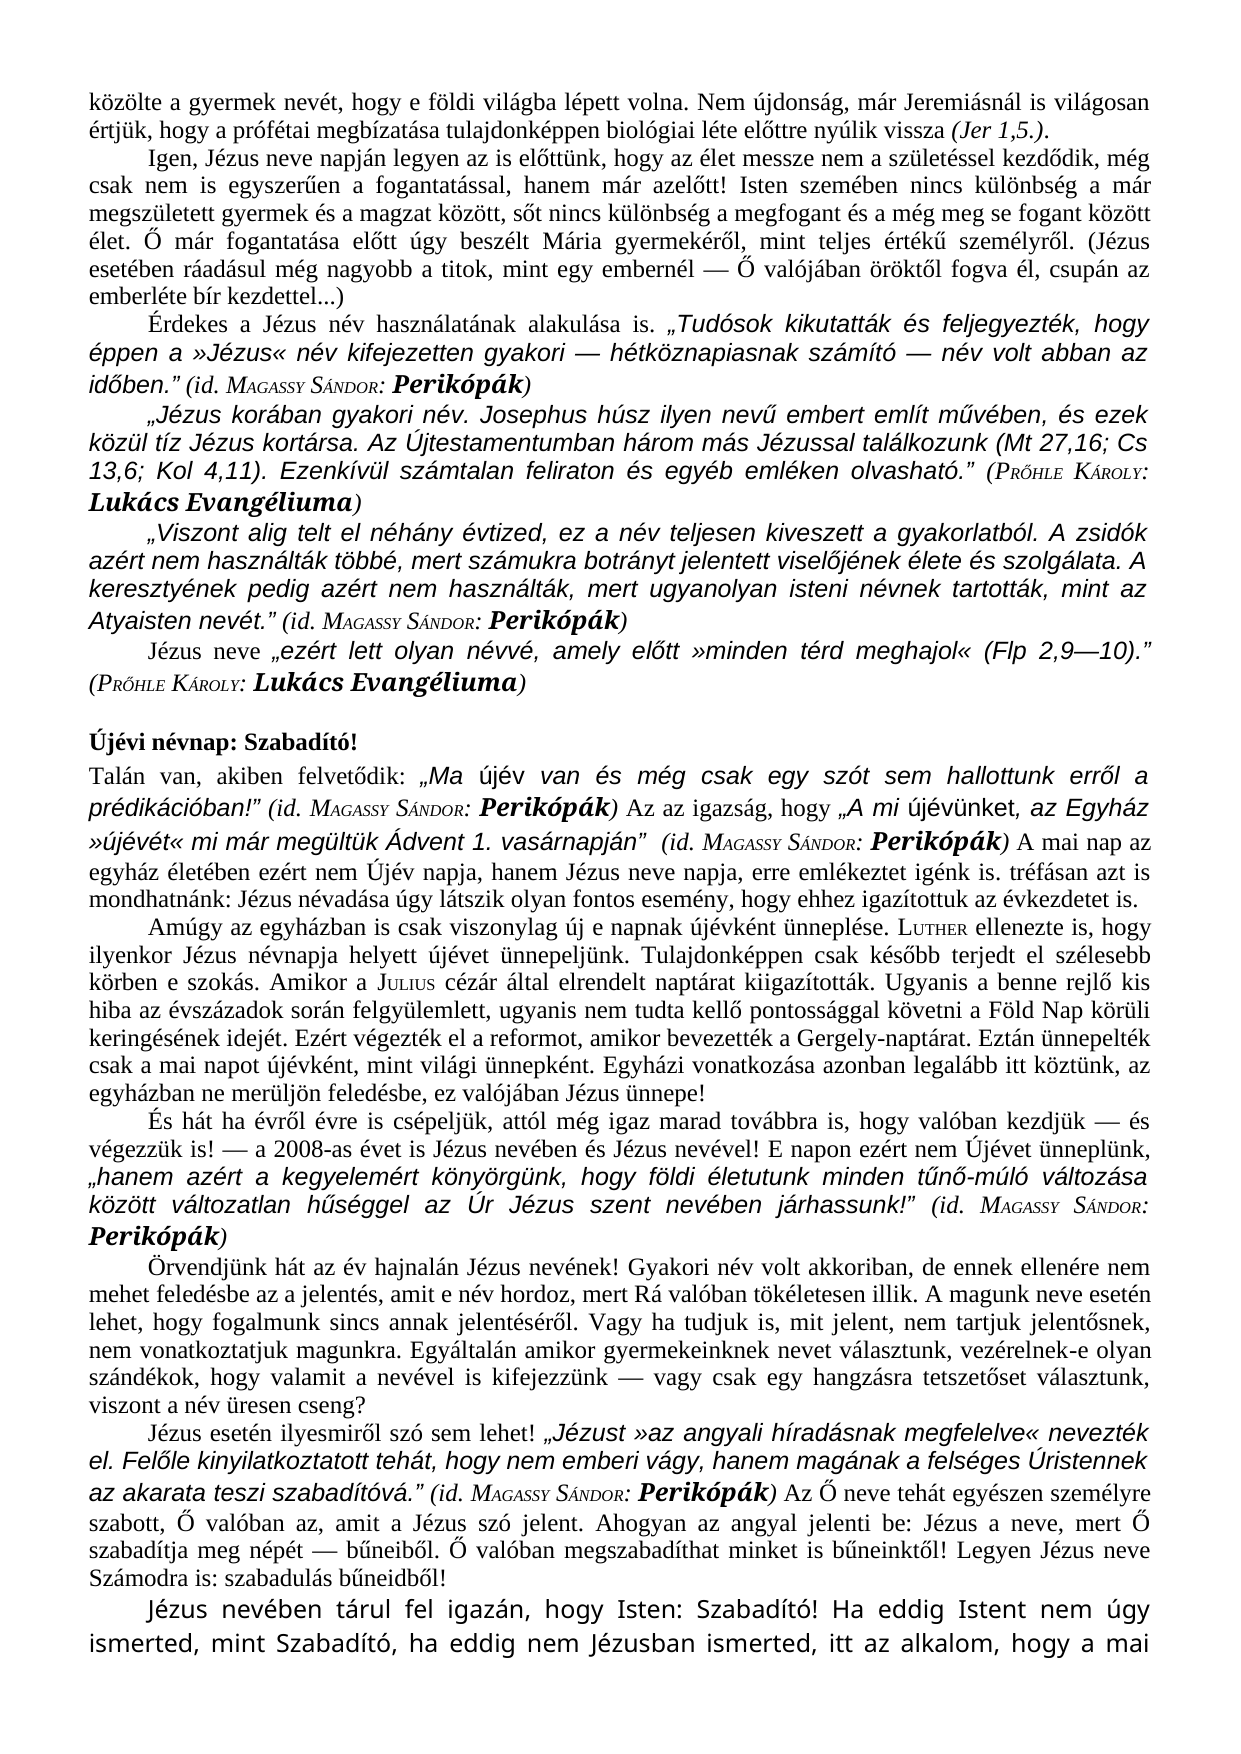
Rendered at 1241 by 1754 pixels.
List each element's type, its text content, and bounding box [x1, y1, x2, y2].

text „Viszont alig telt el néhány évtized, ez a név teljesen kiveszett a gyakorlatból. A zsidók azért nem használták többé, mert számukra botrányt jelentett viselőjének élete és szolgálata. A keresztyének pedig azért nem használták, mert ugyanolyan isteni névnek tartották, mint az Atyaisten nevét.” (id. Magassy Sándor: Perikópák) [88, 518, 1152, 636]
subtitle Újévi névnap: Szabadító! [88, 728, 1152, 756]
text Jézus nevében tárul fel igazán, hogy Isten: Szabadító! Ha eddig Istent nem úgy ismerted, mint Szabadító, ha eddig nem Jézusban ismerted, itt az alkalom, hogy a mai [88, 1592, 1152, 1660]
text Igen, Jézus neve napján legyen az is előttünk, hogy az élet messze nem a születéssel kezdődik, még csak nem is egyszerűen a fogantatással, hanem már azelőtt! Isten szemében nincs különbség a már megszületett gyermek és a magzat között, sőt nincs különbség a megfogant és a még meg se fogant között élet. Ő már fogantatása előtt úgy beszélt Mária gyermekéről, mint teljes értékű személyről. (Jézus esetében ráadásul még nagyobb a titok, mint egy embernél ― Ő valójában öröktől fogva él, csupán az emberléte bír kezdettel...) [88, 144, 1152, 310]
text Talán van, akiben felvetődik: „Ma újév van és még csak egy szót sem hallottunk erről a prédikációban!” (id. Magassy Sándor: Perikópák) Az az igazság, hogy „A mi újévünket, az Egyház »újévét« mi már megültük Ádvent 1. vasárnapján” (id. Magassy Sándor: Perikópák) A mai nap az egyház életében ezért nem Újév napja, hanem Jézus neve napja, erre emlékeztet igénk is. tréfásan azt is mondhatnánk: Jézus névadása úgy látszik olyan fontos esemény, hogy ehhez igazítottuk az évkezdetet is. [88, 762, 1152, 913]
text közölte a gyermek nevét, hogy e földi világba lépett volna. Nem újdonság, már Jeremiásnál is világosan értjük, hogy a prófétai megbízatása tulajdonképpen biológiai léte előttre nyúlik vissza (Jer 1,5.). [88, 88, 1152, 144]
text Amúgy az egyházban is csak viszonylag új e napnak újévként ünneplése. Luther ellenezte is, hogy ilyenkor Jézus névnapja helyett újévet ünnepeljünk. Tulajdonképpen csak később terjedt el szélesebb körben e szokás. Amikor a Julius cézár által elrendelt naptárat kiigazították. Ugyanis a benne rejlő kis hiba az évszázadok során felgyülemlett, ugyanis nem tudta kellő pontossággal követni a Föld Nap körüli keringésének idejét. Ezért végezték el a reformot, amikor bevezették a Gergely-naptárat. Eztán ünnepelték csak a mai napot újévként, mint világi ünnepként. Egyházi vonatkozása azonban legalább itt köztünk, az egyházban ne merüljön feledésbe, ez valójában Jézus ünnepe! [88, 913, 1152, 1107]
text Jézus neve „ezért lett olyan névvé, amely előtt »minden térd meghajol« (Flp 2,9―10).” (Prőhle Károly: Lukács Evangéliuma) [88, 636, 1152, 698]
text És hát ha évről évre is csépeljük, attól még igaz marad továbbra is, hogy valóban kezdjük ― és végezzük is! ― a 2008-as évet is Jézus nevében és Jézus nevével! E napon ezért nem Újévet ünneplünk, „hanem azért a kegyelemért könyörgünk, hogy földi életutunk minden tűnő-múló változása között változatlan hűséggel az Úr Jézus szent nevében járhassunk!” (id. Magassy Sándor: Perikópák) [88, 1107, 1152, 1253]
text „Jézus korában gyakori név. Josephus húsz ilyen nevű embert említ művében, és ezek közül tíz Jézus kortársa. Az Újtestamentumban három más Jézussal találkozunk (Mt 27,16; Cs 13,6; Kol 4,11). Ezenkívül számtalan feliraton és egyéb emléken olvasható.” (Prőhle Károly: Lukács Evangéliuma) [88, 400, 1152, 518]
text Érdekes a Jézus név használatának alakulása is. „Tudósok kikutatták és feljegyezték, hogy éppen a »Jézus« név kifejezetten gyakori ― hétköznapiasnak számító ― név volt abban az időben.” (id. Magassy Sándor: Perikópák) [88, 310, 1152, 400]
text Jézus esetén ilyesmiről szó sem lehet! „Jézust »az angyali híradásnak megfelelve« nevezték el. Felőle kinyilatkoztatott tehát, hogy nem emberi vágy, hanem magának a felséges Úristennek az akarata teszi szabadítóvá.” (id. Magassy Sándor: Perikópák) Az Ő neve tehát egyészen személyre szabott, Ő valóban az, amit a Jézus szó jelent. Ahogyan az angyal jelenti be: Jézus a neve, mert Ő szabadítja meg népét ― bűneiből. Ő valóban megszabadíthat minket is bűneinktől! Legyen Jézus neve Számodra is: szabadulás bűneidből! [88, 1419, 1152, 1592]
text Örvendjünk hát az év hajnalán Jézus nevének! Gyakori név volt akkoriban, de ennek ellenére nem mehet feledésbe az a jelentés, amit e név hordoz, mert Rá valóban tökéletesen illik. A magunk neve esetén lehet, hogy fogalmunk sincs annak jelentéséről. Vagy ha tudjuk is, mit jelent, nem tartjuk jelentősnek, nem vonatkoztatjuk magunkra. Egyáltalán amikor gyermekeinknek nevet választunk, vezérelnek‑e olyan szándékok, hogy valamit a nevével is kifejezzünk ― vagy csak egy hangzásra tetszetőset választunk, viszont a név üresen cseng? [88, 1253, 1152, 1419]
